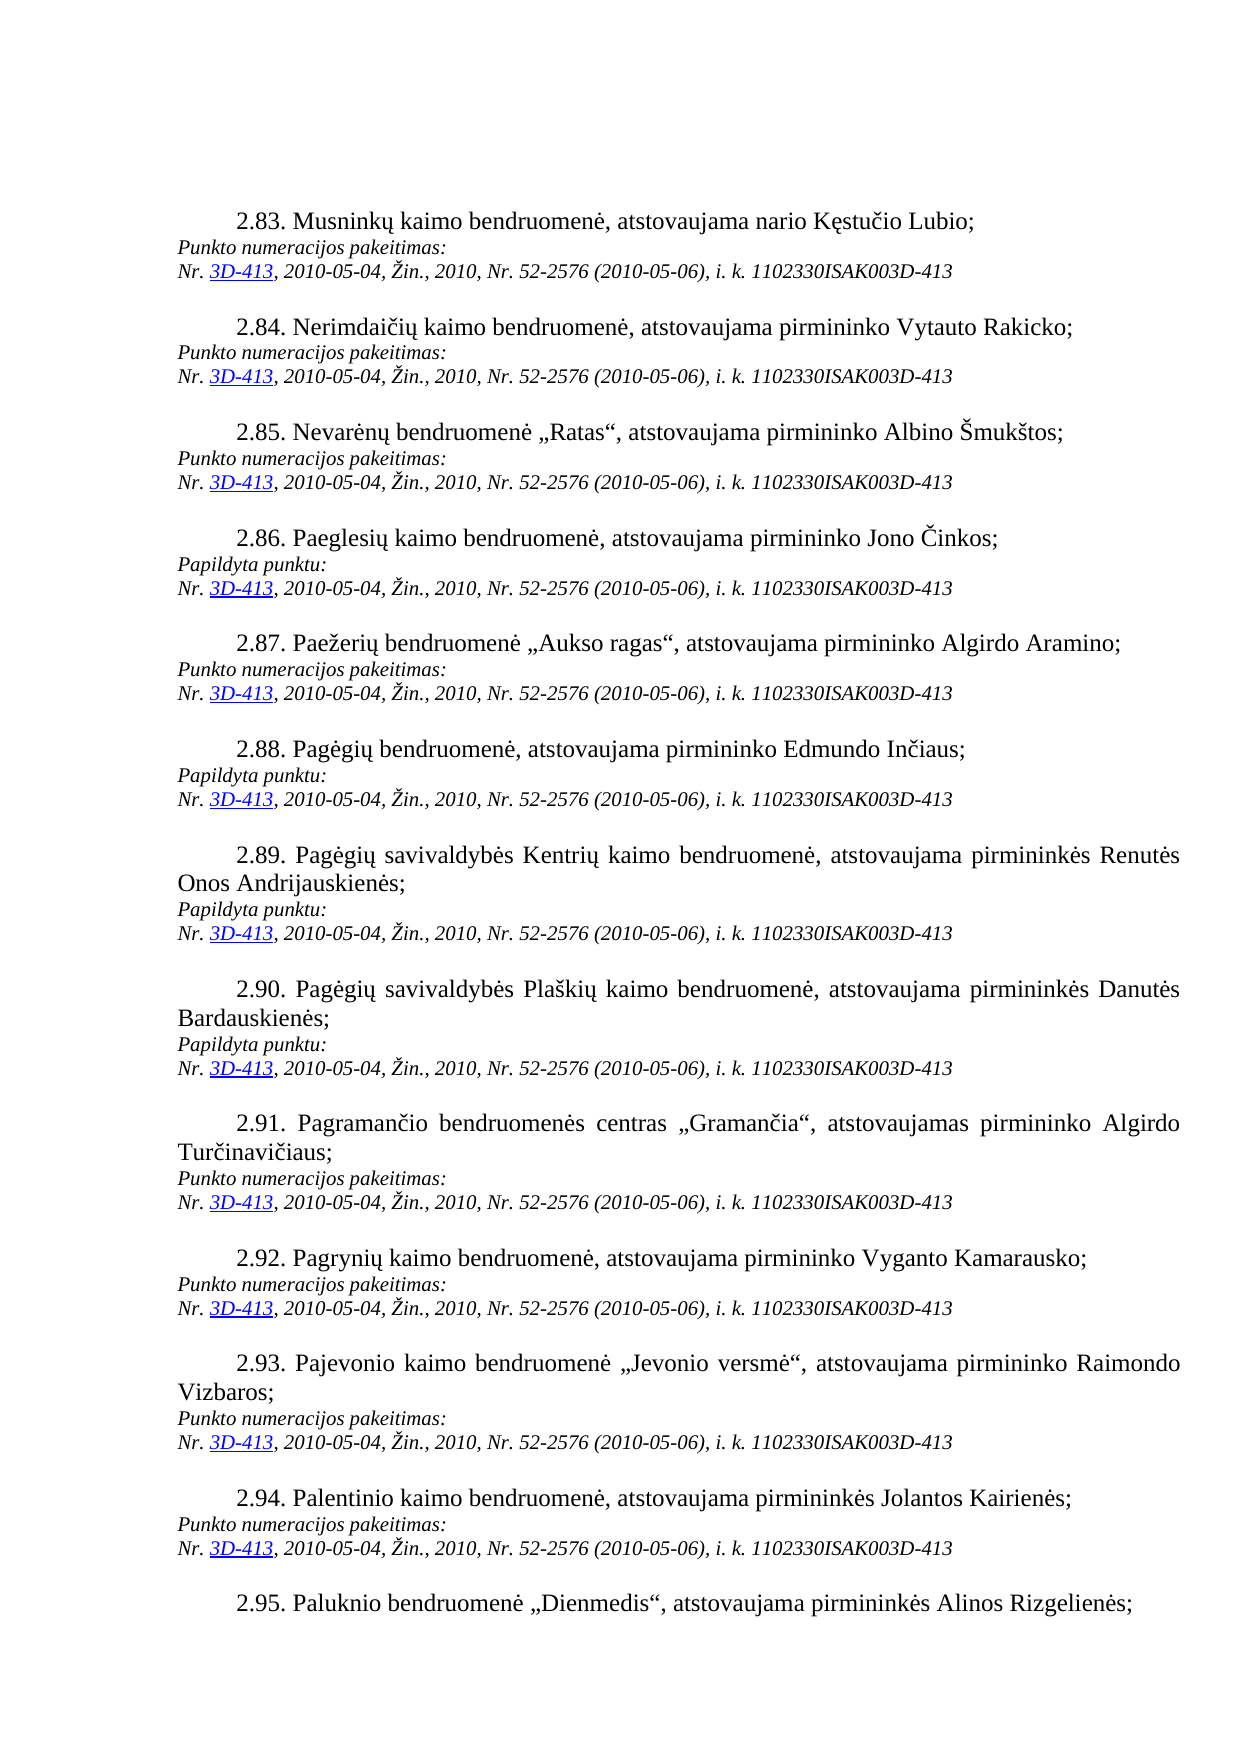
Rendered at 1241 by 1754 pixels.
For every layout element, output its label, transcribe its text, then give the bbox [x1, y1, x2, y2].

text 2.92. Pagrynių kaimo bendruomenė, atstovaujama pirmininko Vyganto Kamarausko; [177, 1243, 1181, 1272]
text Papildyta punktu: [177, 552, 1181, 576]
text Nr. 3D-413, 2010-05-04, Žin., 2010, Nr. 52-2576 (2010-05-06), i. k. 1102330ISAK003D-413 [177, 681, 1181, 705]
text Punkto numeracijos pakeitimas: [177, 340, 1181, 364]
text 2.94. Palentinio kaimo bendruomenė, atstovaujama pirmininkės Jolantos Kairienės; [177, 1483, 1181, 1512]
text Nr. 3D-413, 2010-05-04, Žin., 2010, Nr. 52-2576 (2010-05-06), i. k. 1102330ISAK003D-413 [177, 364, 1181, 388]
text 2.95. Paluknio bendruomenė „Dienmedis“, atstovaujama pirmininkės Alinos Rizgelienės; [177, 1588, 1181, 1617]
text Nr. 3D-413, 2010-05-04, Žin., 2010, Nr. 52-2576 (2010-05-06), i. k. 1102330ISAK003D-413 [177, 787, 1181, 811]
text 2.89. Pagėgių savivaldybės Kentrių kaimo bendruomenė, atstovaujama pirmininkės Renutės Onos Andrijauskienės; [177, 840, 1181, 897]
text Nr. 3D-413, 2010-05-04, Žin., 2010, Nr. 52-2576 (2010-05-06), i. k. 1102330ISAK003D-413 [177, 1536, 1181, 1560]
text Punkto numeracijos pakeitimas: [177, 1512, 1181, 1536]
text 2.85. Nevarėnų bendruomenė „Ratas“, atstovaujama pirmininko Albino Šmukštos; [177, 417, 1181, 446]
text Punkto numeracijos pakeitimas: [177, 235, 1181, 259]
text Nr. 3D-413, 2010-05-04, Žin., 2010, Nr. 52-2576 (2010-05-06), i. k. 1102330ISAK003D-413 [177, 470, 1181, 494]
text 2.84. Nerimdaičių kaimo bendruomenė, atstovaujama pirmininko Vytauto Rakicko; [177, 312, 1181, 340]
text Nr. 3D-413, 2010-05-04, Žin., 2010, Nr. 52-2576 (2010-05-06), i. k. 1102330ISAK003D-413 [177, 1296, 1181, 1320]
text Nr. 3D-413, 2010-05-04, Žin., 2010, Nr. 52-2576 (2010-05-06), i. k. 1102330ISAK003D-413 [177, 921, 1181, 945]
text Punkto numeracijos pakeitimas: [177, 1272, 1181, 1296]
text 2.90. Pagėgių savivaldybės Plaškių kaimo bendruomenė, atstovaujama pirmininkės Danutės Bardauskienės; [177, 974, 1181, 1032]
text Nr. 3D-413, 2010-05-04, Žin., 2010, Nr. 52-2576 (2010-05-06), i. k. 1102330ISAK003D-413 [177, 1056, 1181, 1080]
text Nr. 3D-413, 2010-05-04, Žin., 2010, Nr. 52-2576 (2010-05-06), i. k. 1102330ISAK003D-413 [177, 576, 1181, 600]
text Punkto numeracijos pakeitimas: [177, 446, 1181, 470]
text 2.87. Paežerių bendruomenė „Aukso ragas“, atstovaujama pirmininko Algirdo Aramino; [177, 628, 1181, 657]
text 2.93. Pajevonio kaimo bendruomenė „Jevonio versmė“, atstovaujama pirmininko Raimondo Vizbaros; [177, 1348, 1181, 1406]
text 2.91. Pagramančio bendruomenės centras „Gramančia“, atstovaujamas pirmininko Algirdo Turčinavičiaus; [177, 1108, 1181, 1166]
text Papildyta punktu: [177, 897, 1181, 921]
text Nr. 3D-413, 2010-05-04, Žin., 2010, Nr. 52-2576 (2010-05-06), i. k. 1102330ISAK003D-413 [177, 1430, 1181, 1454]
text Nr. 3D-413, 2010-05-04, Žin., 2010, Nr. 52-2576 (2010-05-06), i. k. 1102330ISAK003D-413 [177, 259, 1181, 283]
text Nr. 3D-413, 2010-05-04, Žin., 2010, Nr. 52-2576 (2010-05-06), i. k. 1102330ISAK003D-413 [177, 1190, 1181, 1214]
text Papildyta punktu: [177, 763, 1181, 787]
text 2.88. Pagėgių bendruomenė, atstovaujama pirmininko Edmundo Inčiaus; [177, 734, 1181, 763]
text Punkto numeracijos pakeitimas: [177, 1166, 1181, 1190]
text Papildyta punktu: [177, 1032, 1181, 1056]
text 2.83. Musninkų kaimo bendruomenė, atstovaujama nario Kęstučio Lubio; [177, 206, 1181, 235]
text Punkto numeracijos pakeitimas: [177, 657, 1181, 681]
text 2.86. Paeglesių kaimo bendruomenė, atstovaujama pirmininko Jono Činkos; [177, 523, 1181, 552]
text Punkto numeracijos pakeitimas: [177, 1406, 1181, 1430]
